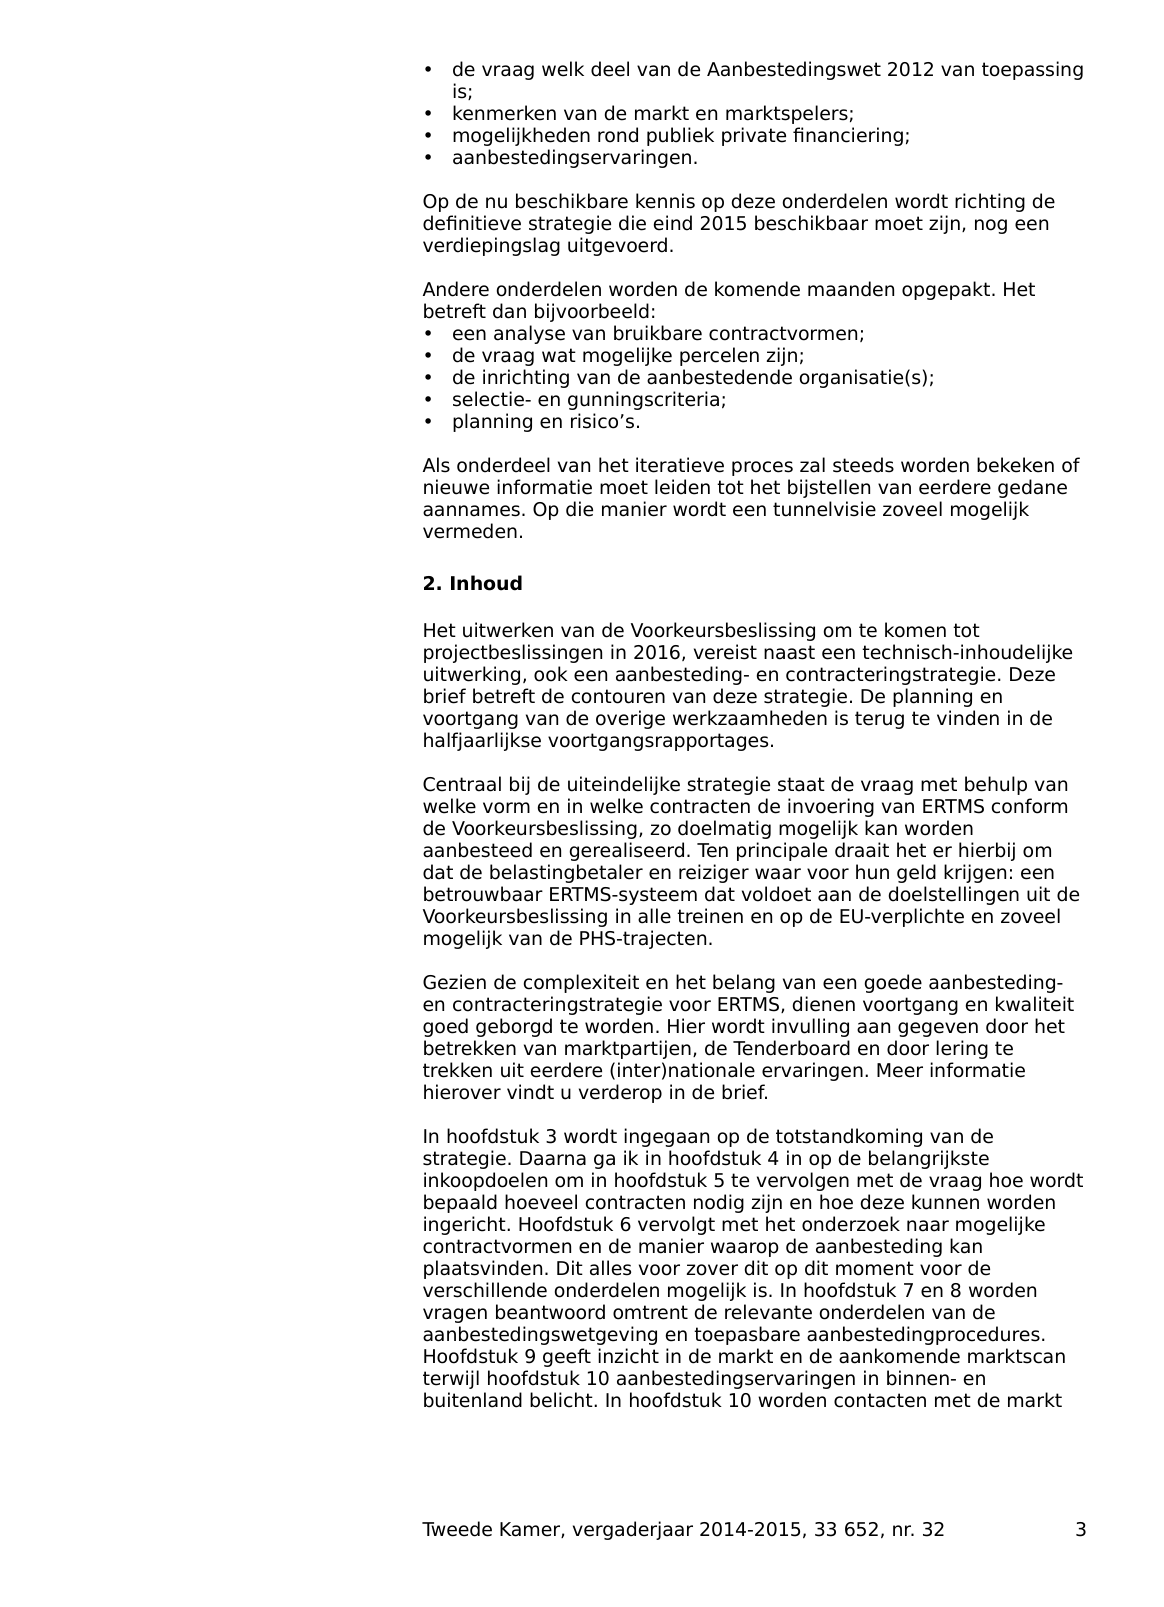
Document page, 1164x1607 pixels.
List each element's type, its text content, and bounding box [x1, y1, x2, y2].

text In hoofdstuk 3 wordt ingegaan op de totstandkoming van de strategie. Daarna ga ik in hoofdstuk 4 in op de belangrijkste inkoopdoelen om in hoofdstuk 5 te vervolgen met de vraag hoe wordt bepaald hoeveel contracten nodig zijn en hoe deze kunnen worden ingericht. Hoofdstuk 6 vervolgt met het onderzoek naar mogelijke contractvormen en de manier waarop de aanbesteding kan plaatsvinden. Dit alles voor zover dit op dit moment voor de verschillende onderdelen mogelijk is. In hoofdstuk 7 en 8 worden vragen beantwoord omtrent de relevante onderdelen van de aanbestedingswetgeving en toepasbare aanbestedingprocedures. Hoofdstuk 9 geeft inzicht in de markt en de aankomende marktscan terwijl hoofdstuk 10 aanbestedingservaringen in binnen- en buitenland belicht. In hoofdstuk 10 worden contacten met de markt [422, 1126, 1087, 1412]
text Gezien de complexiteit en het belang van een goede aanbesteding- en contracteringstrategie voor ERTMS, dienen voortgang en kwaliteit goed geborgd te worden. Hier wordt invulling aan gegeven door het betrekken van marktpartijen, de Tenderboard en door lering te trekken uit eerdere (inter)nationale ervaringen. Meer informatie hierover vindt u verderop in de brief. [422, 972, 1087, 1104]
text Het uitwerken van de Voorkeursbeslissing om te komen tot projectbeslissingen in 2016, vereist naast een technisch-inhoudelijke uitwerking, ook een aanbesteding- en contracteringstrategie. Deze brief betreft de contouren van deze strategie. De planning en voortgang van de overige werkzaamheden is terug te vinden in de halfjaarlijkse voortgangsrapportages. [422, 620, 1087, 752]
text • mogelijkheden rond publiek private financiering; [422, 125, 1087, 147]
text Op de nu beschikbare kennis op deze onderdelen wordt richting de definitieve strategie die eind 2015 beschikbaar moet zijn, nog een verdiepingslag uitgevoerd. [422, 191, 1087, 257]
text • planning en risico’s. [422, 411, 1087, 433]
text • kenmerken van de markt en marktspelers; [422, 103, 1087, 125]
subtitle 2. Inhoud [422, 573, 1087, 595]
text Als onderdeel van het iteratieve proces zal steeds worden bekeken of nieuwe informatie moet leiden tot het bijstellen van eerdere gedane aannames. Op die manier wordt een tunnelvisie zoveel mogelijk vermeden. [422, 455, 1087, 543]
text • de vraag welk deel van de Aanbestedingswet 2012 van toepassing is; [422, 59, 1087, 103]
text • de vraag wat mogelijke percelen zijn; [422, 345, 1087, 367]
text • de inrichting van de aanbestedende organisatie(s); [422, 367, 1087, 389]
text Andere onderdelen worden de komende maanden opgepakt. Het betreft dan bijvoorbeeld: [422, 279, 1087, 323]
text • selectie- en gunningscriteria; [422, 389, 1087, 411]
text • een analyse van bruikbare contractvormen; [422, 323, 1087, 345]
text Centraal bij de uiteindelijke strategie staat de vraag met behulp van welke vorm en in welke contracten de invoering van ERTMS conform de Voorkeursbeslissing, zo doelmatig mogelijk kan worden aanbesteed en gerealiseerd. Ten principale draait het er hierbij om dat de belastingbetaler en reiziger waar voor hun geld krijgen: een betrouwbaar ERTMS-systeem dat voldoet aan de doelstellingen uit de Voorkeursbeslissing in alle treinen en op de EU-verplichte en zoveel mogelijk van de PHS-trajecten. [422, 774, 1087, 950]
text • aanbestedingservaringen. [422, 147, 1087, 169]
